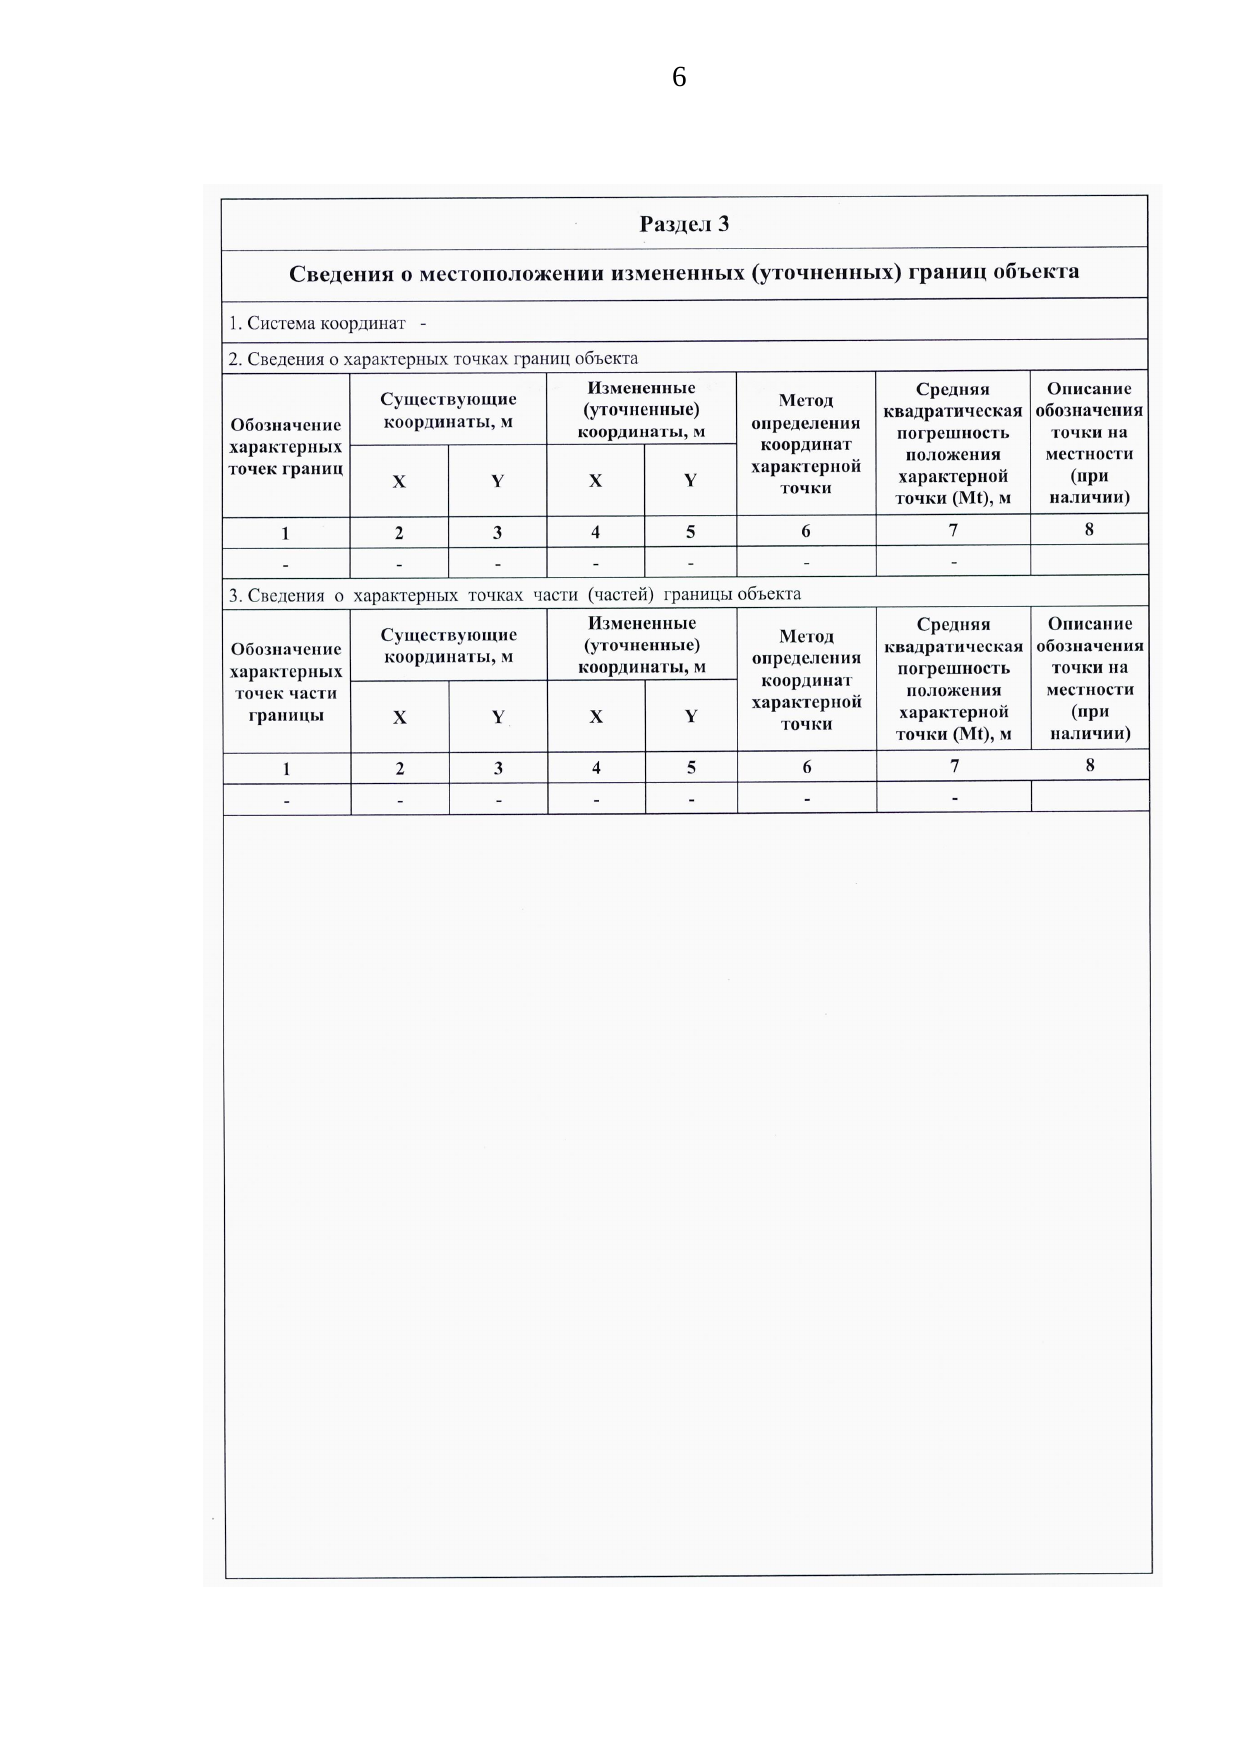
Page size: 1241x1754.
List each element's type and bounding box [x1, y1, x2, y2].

picture [203, 184, 1163, 1587]
